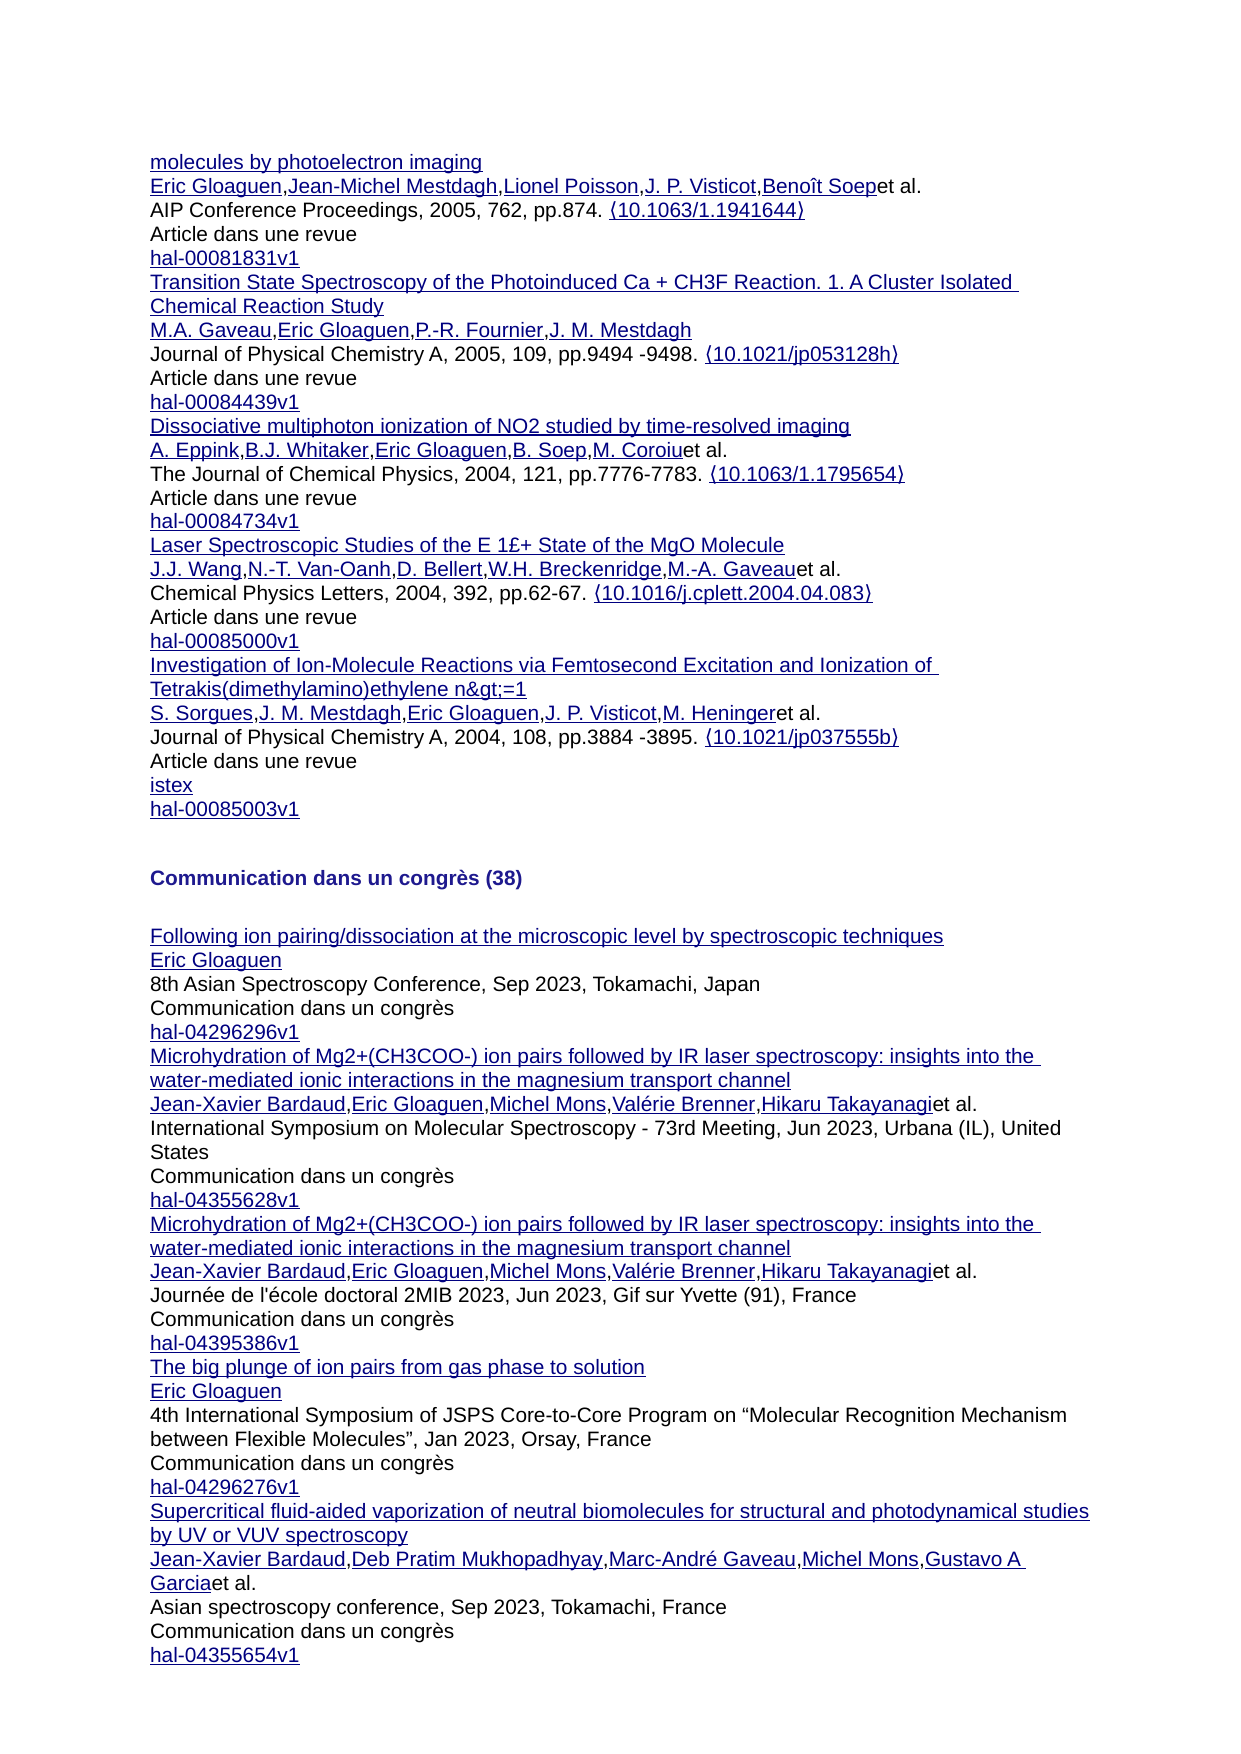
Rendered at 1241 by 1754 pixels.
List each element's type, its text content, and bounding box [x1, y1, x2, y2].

table_cell Investigation of Ion-Molecule Reactions via Femtosecond Excitation and Ionization of Tetrakis(dimethylamino)ethylene n&gt;=1 S. Sorgues,J. M. Mestdagh,Eric Gloaguen,J. P. Visticot,M. Heningeret al. Journal of Physical Chemistry A, 2004, 108, pp.3884 -3895. ⟨10.1021/jp037555b⟩ Article dans une revue istex hal-00085003v1 [150, 653, 1090, 821]
table_cell Supercritical fluid-aided vaporization of neutral biomolecules for structural and photodynamical studies [150, 1499, 1090, 1520]
table_cell Microhydration of Mg2+(CH3COO-) ion pairs followed by IR laser spectroscopy: insights into the water-mediated ionic interactions in the magnesium transport channel Jean-Xavier Bardaud,Eric Gloaguen,Michel Mons,Valérie Brenner,Hikaru Takayanagiet al. Journée de l'école doctoral 2MIB 2023, Jun 2023, Gif sur Yvette (91), France Communication dans un congrès hal-04395386v1 [150, 1211, 1090, 1355]
table_cell molecules by photoelectron imaging Eric Gloaguen,Jean-Michel Mestdagh,Lionel Poisson,J. P. Visticot,Benoît Soepet al. AIP Conference Proceedings, 2005, 762, pp.874. ⟨10.1063/1.1941644⟩ Article dans une revue hal-00081831v1 [150, 150, 1090, 270]
table_cell Dissociative multiphoton ionization of NO2 studied by time-resolved imaging A. Eppink,B.J. Whitaker,Eric Gloaguen,B. Soep,M. Coroiuet al. The Journal of Chemical Physics, 2004, 121, pp.7776-7783. ⟨10.1063/1.1795654⟩ Article dans une revue hal-00084734v1 [150, 414, 1090, 533]
table_header Following ion pairing/dissociation at the microscopic level by spectroscopic techniques Eric Gloaguen 8th Asian Spectroscopy Conference, Sep 2023, Tokamachi, Japan Communication dans un congrès hal-04296296v1 [150, 924, 1090, 1044]
table_cell by UV or VUV spectroscopy Jean-Xavier Bardaud,Deb Pratim Mukhopadhyay,Marc-André Gaveau,Michel Mons,Gustavo A Garciaet al. Asian spectroscopy conference, Sep 2023, Tokamachi, France Communication dans un congrès hal-04355654v1 [150, 1521, 1090, 1667]
table_cell Laser Spectroscopic Studies of the E 1£+ State of the MgO Molecule J.J. Wang,N.-T. Van-Oanh,D. Bellert,W.H. Breckenridge,M.-A. Gaveauet al. Chemical Physics Letters, 2004, 392, pp.62-67. ⟨10.1016/j.cplett.2004.04.083⟩ Article dans une revue hal-00085000v1 [150, 533, 1090, 653]
table_cell Transition State Spectroscopy of the Photoinduced Ca + CH3F Reaction. 1. A Cluster Isolated Chemical Reaction Study M.A. Gaveau,Eric Gloaguen,P.-R. Fournier,J. M. Mestdagh Journal of Physical Chemistry A, 2005, 109, pp.9494 -9498. ⟨10.1021/jp053128h⟩ Article dans une revue hal-00084439v1 [150, 270, 1090, 413]
table_cell Microhydration of Mg2+(CH3COO-) ion pairs followed by IR laser spectroscopy: insights into the water-mediated ionic interactions in the magnesium transport channel Jean-Xavier Bardaud,Eric Gloaguen,Michel Mons,Valérie Brenner,Hikaru Takayanagiet al. International Symposium on Molecular Spectroscopy - 73rd Meeting, Jun 2023, Urbana (IL), United States Communication dans un congrès hal-04355628v1 [150, 1044, 1090, 1211]
subtitle Communication dans un congrès (38) [150, 866, 1090, 889]
table_cell The big plunge of ion pairs from gas phase to solution Eric Gloaguen 4th International Symposium of JSPS Core-to-Core Program on “Molecular Recognition Mechanism between Flexible Molecules”, Jan 2023, Orsay, France Communication dans un congrès hal-04296276v1 [150, 1355, 1090, 1499]
